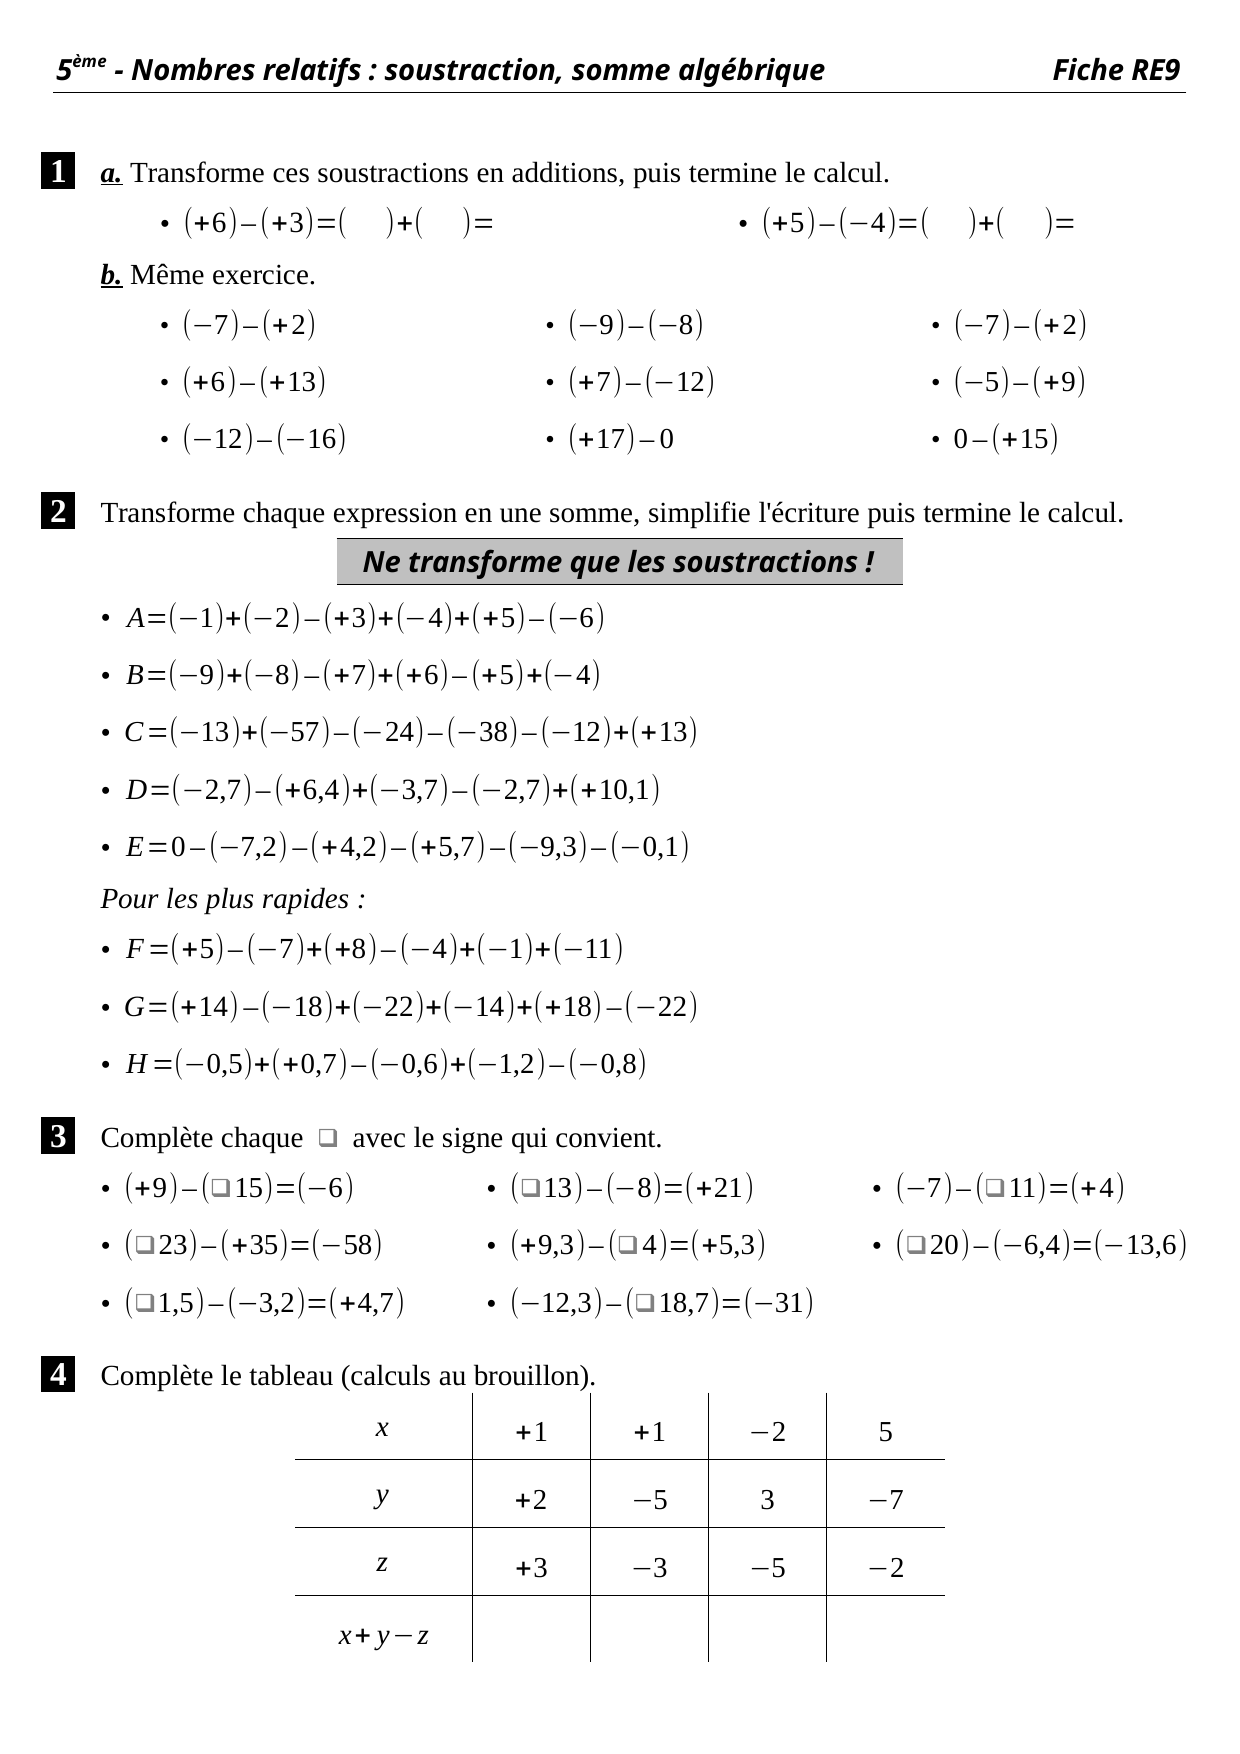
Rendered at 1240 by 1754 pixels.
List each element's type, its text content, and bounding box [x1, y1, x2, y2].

table_cell [473, 1528, 590, 1594]
table_cell [827, 1460, 944, 1527]
table_header • [427, 1154, 813, 1211]
table_header • [813, 1154, 1198, 1211]
table_cell • [427, 1211, 813, 1269]
table_header • [41, 189, 620, 247]
table_cell [709, 1596, 826, 1662]
text • [100, 1042, 1198, 1087]
text 2 Transforme chaque expression en une somme, simplifie l'écriture puis termine le calcul. [41, 492, 1198, 529]
table_header • [427, 291, 813, 348]
text • [100, 653, 1198, 698]
table_cell • [41, 406, 427, 463]
text Ne transforme que les soustractions ! [337, 539, 903, 584]
table_header [473, 1393, 590, 1459]
table_cell • [41, 348, 427, 406]
table_header [591, 1393, 708, 1459]
table_header [827, 1393, 944, 1459]
table_header • [620, 189, 1198, 247]
text Pour les plus rapides : [100, 882, 1198, 915]
table_cell [709, 1528, 826, 1594]
table_header • [813, 291, 1198, 348]
text • [100, 710, 1198, 756]
text 4 Complète le tableau (calculs au brouillon). [41, 1356, 1198, 1392]
table_cell • [427, 406, 813, 463]
text 3 Complète chaque avec le signe qui convient. [41, 1117, 1198, 1154]
table_header [709, 1393, 826, 1459]
text • [100, 927, 1198, 973]
table_cell • [813, 406, 1198, 463]
table_header • [41, 291, 427, 348]
text b. Même exercice. [100, 258, 1198, 291]
table_cell • [427, 1269, 1198, 1326]
table_cell z [295, 1528, 472, 1594]
table_cell [473, 1460, 590, 1527]
table_cell • [813, 348, 1198, 406]
text • [100, 825, 1198, 871]
table_cell [591, 1596, 708, 1662]
table_cell • [813, 1211, 1198, 1269]
table_cell y [295, 1460, 472, 1527]
table_header x [295, 1393, 472, 1459]
table_cell [295, 1596, 472, 1662]
table_cell [473, 1596, 590, 1662]
text • [100, 984, 1198, 1030]
table_cell [709, 1460, 826, 1527]
table_cell • [427, 348, 813, 406]
table_cell [591, 1460, 708, 1527]
table_header • [41, 1154, 427, 1211]
text 1 a. Transforme ces soustractions en additions, puis termine le calcul. [41, 152, 1198, 189]
table_cell [827, 1528, 944, 1594]
table_cell • [41, 1269, 427, 1326]
text • [100, 595, 1198, 641]
table_cell • [41, 1211, 427, 1269]
table_cell [591, 1528, 708, 1594]
table_cell [827, 1596, 944, 1662]
text • [100, 767, 1198, 813]
